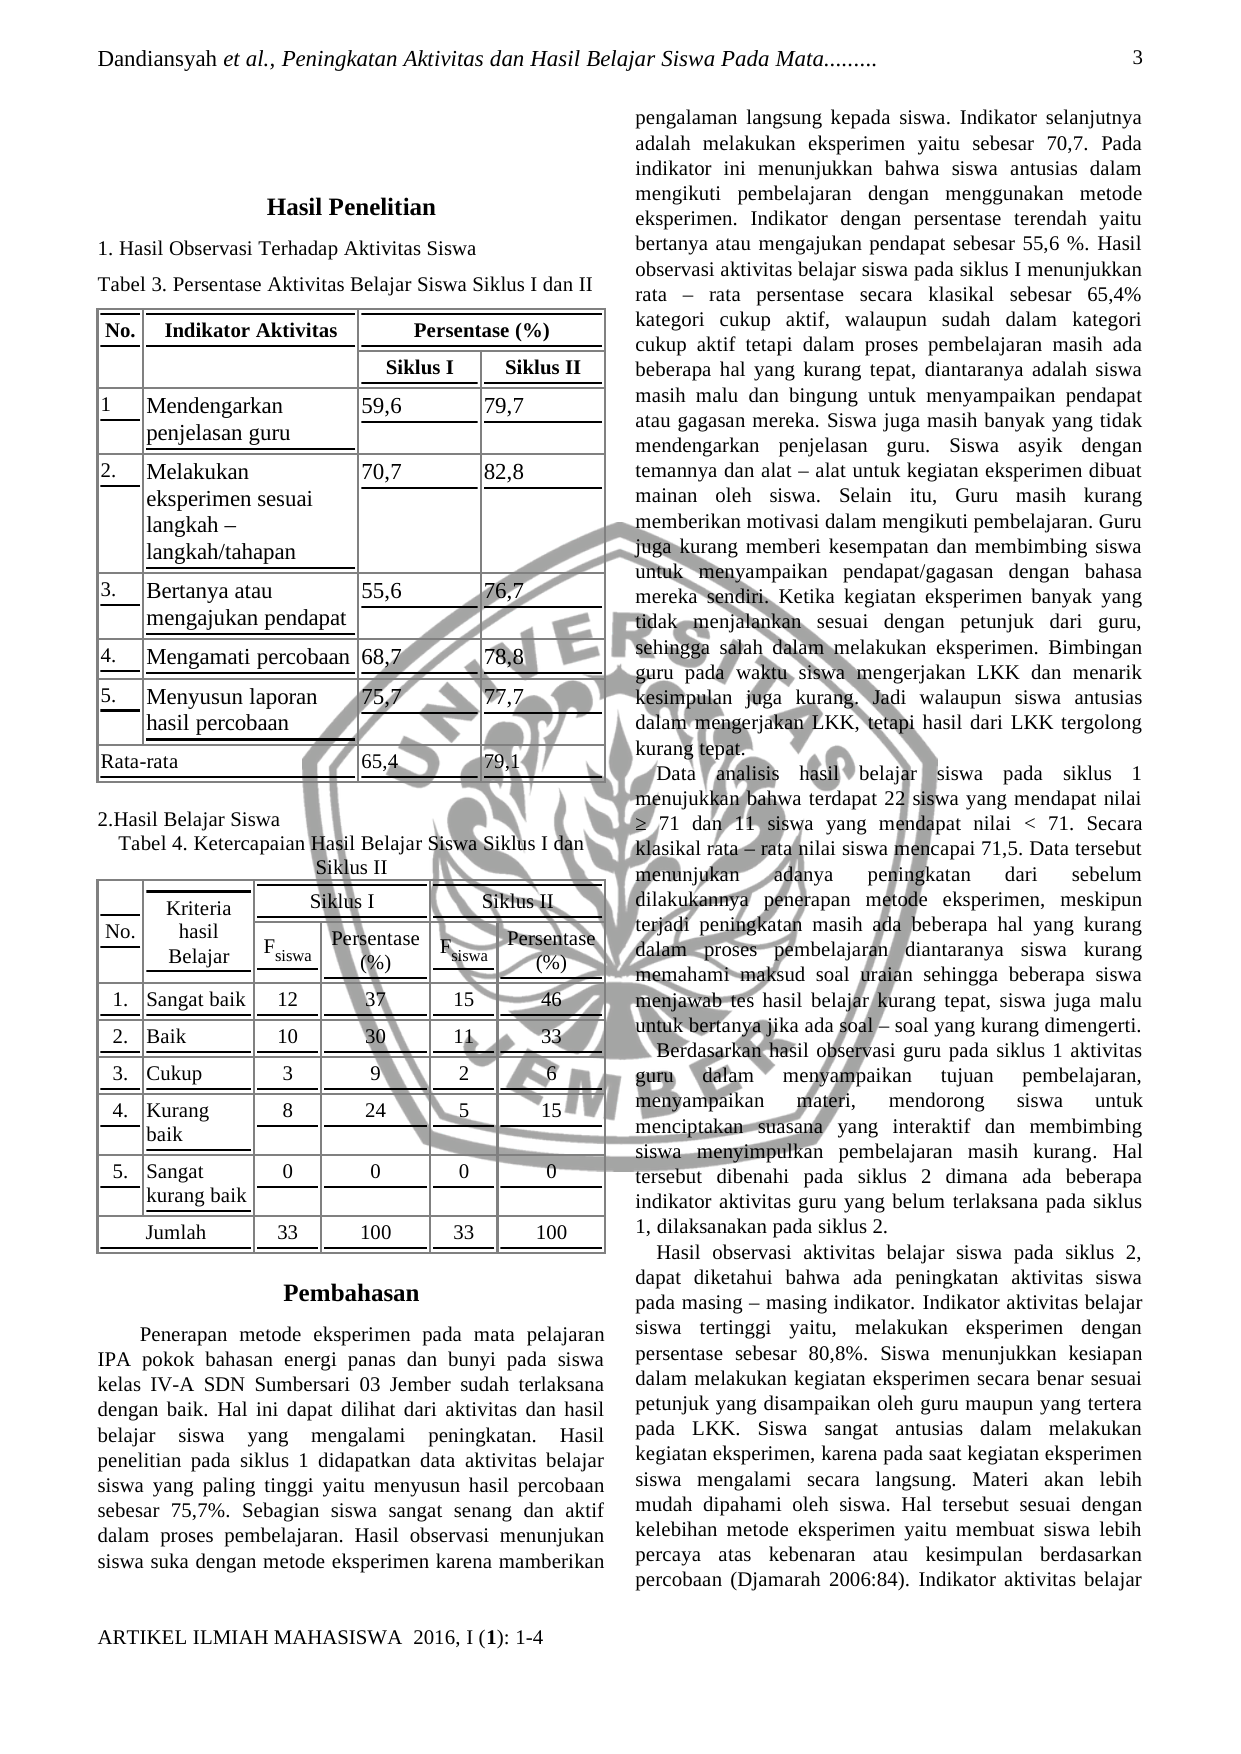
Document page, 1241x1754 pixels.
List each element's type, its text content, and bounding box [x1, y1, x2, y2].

table_cell 1. [99, 984, 142, 1019]
table_cell 0 [431, 1156, 496, 1215]
table_cell 5 [431, 1095, 496, 1154]
text Tabel 4. Ketercapaian Hasil Belajar Siswa Siklus I dan Siklus II [97, 831, 605, 879]
table_cell 3. [99, 574, 142, 638]
table_cell Persentase (%) [499, 923, 604, 982]
text Hasil observasi aktivitas belajar siswa pada siklus 2, dapat diketahui bahwa ada peningkatan aktivitas siswa pada masing – masing indikator. Indikator aktivitas belajar siswa tertinggi yaitu, melakukan eksperimen dengan persentase sebesar 80,8%. Siswa menunjukkan kesiapan dalam melakukan kegiatan eksperimen secara benar sesuai petunjuk yang disampaikan oleh guru maupun yang tertera pada LKK. Siswa sangat antusias dalam melakukan kegiatan eksperimen, karena pada saat kegiatan eksperimen siswa mengalami secara langsung. Materi akan lebih mudah dipahami oleh siswa. Hal tersebut sesuai dengan kelebihan metode eksperimen yaitu membuat siswa lebih percaya atas kebenaran atau kesimpulan berdasarkan percobaan (Djamarah 2006:84). Indikator aktivitas belajar [635, 1239, 1143, 1591]
table_cell 100 [499, 1217, 604, 1252]
table_cell 75,7 [359, 680, 480, 743]
table_cell 59,6 [359, 389, 480, 453]
table_cell Mendengarkan penjelasan guru [144, 389, 357, 453]
table_cell 4. [99, 1095, 142, 1154]
table_cell 68,7 [359, 640, 480, 677]
table_cell 79,7 [482, 389, 604, 453]
table_header Siklus I [255, 881, 429, 921]
text Hasil Penelitian [97, 192, 605, 221]
table_cell 15 [431, 984, 496, 1019]
table_cell 77,7 [482, 680, 604, 743]
table_cell Mengamati percobaan [144, 640, 357, 677]
table_cell Baik [144, 1021, 253, 1056]
table_cell 30 [322, 1021, 429, 1056]
table_cell 5. [99, 680, 142, 743]
table_cell Bertanya atau mengajukan pendapat [144, 574, 357, 638]
table_cell 5. [99, 1156, 142, 1215]
text Penerapan metode eksperimen pada mata pelajaran IPA pokok bahasan energi panas dan bunyi pada siswa kelas IV-A SDN Sumbersari 03 Jember sudah terlaksana dengan baik. Hal ini dapat dilihat dari aktivitas dan hasil belajar siswa yang mengalami peningkatan. Hasil penelitian pada siklus 1 didapatkan data aktivitas belajar siswa yang paling tinggi yaitu menyusun hasil percobaan sebesar 75,7%. Sebagian siswa sangat senang dan aktif dalam proses pembelajaran. Hasil observasi menunjukan siswa suka dengan metode eksperimen karena mamberikan [97, 1322, 605, 1572]
text 2.Hasil Belajar Siswa [97, 807, 605, 831]
table_cell 15 [499, 1095, 604, 1154]
text Pembahasan [97, 1278, 605, 1307]
table_cell 3 [255, 1058, 320, 1093]
table_cell 33 [499, 1021, 604, 1056]
table_cell Sangat baik [144, 984, 253, 1019]
table_header No. [99, 881, 142, 982]
table_cell Fsiswa [255, 923, 320, 982]
table_cell Melakukan eksperimen sesuai langkah – langkah/tahapan [144, 455, 357, 572]
table_cell 100 [322, 1217, 429, 1252]
table_cell 78,8 [482, 640, 604, 677]
text Data analisis hasil belajar siswa pada siklus 1 menujukkan bahwa terdapat 22 siswa yang mendapat nilai ≥ 71 dan 11 siswa yang mendapat nilai < 71. Secara klasikal rata – rata nilai siswa mencapai 71,5. Data tersebut menunjukan adanya peningkatan dari sebelum dilakukannya penerapan metode eksperimen, meskipun terjadi peningkatan masih ada beberapa hal yang kurang dalam proses pembelajaran diantaranya siswa kurang memahami maksud soal uraian sehingga beberapa siswa menjawab tes hasil belajar kurang tepat, siswa juga malu untuk bertanya jika ada soal – soal yang kurang dimengerti. [635, 761, 1143, 1037]
table_cell Sangat kurang baik [144, 1156, 253, 1215]
table_cell 2. [99, 1021, 142, 1056]
table_header Persentase (%) [359, 310, 604, 350]
picture [229, 447, 1011, 1247]
table_cell 11 [431, 1021, 496, 1056]
table_cell 33 [255, 1217, 320, 1252]
table_cell 0 [499, 1156, 604, 1215]
table_cell 76,7 [482, 574, 604, 638]
table_cell 4. [99, 640, 142, 677]
text Berdasarkan hasil observasi guru pada siklus 1 aktivitas guru dalam menyampaikan tujuan pembelajaran, menyampaikan materi, mendorong siswa untuk menciptakan suasana yang interaktif dan membimbing siswa menyimpulkan pembelajaran masih kurang. Hal tersebut dibenahi pada siklus 2 dimana ada beberapa indikator aktivitas guru yang belum terlaksana pada siklus 1, dilaksanakan pada siklus 2. [635, 1038, 1143, 1238]
table_cell 65,4 [359, 746, 480, 781]
table_header Indikator Aktivitas [144, 310, 357, 387]
table_cell 79,1 [482, 746, 604, 781]
text Tabel 3. Persentase Aktivitas Belajar Siswa Siklus I dan II [97, 272, 605, 296]
table_cell 12 [255, 984, 320, 1019]
table_cell 37 [322, 984, 429, 1019]
table_cell 46 [499, 984, 604, 1019]
table_cell 82,8 [482, 455, 604, 572]
text pengalaman langsung kepada siswa. Indikator selanjutnya adalah melakukan eksperimen yaitu sebesar 70,7. Pada indikator ini menunjukkan bahwa siswa antusias dalam mengikuti pembelajaran dengan menggunakan metode eksperimen. Indikator dengan persentase terendah yaitu bertanya atau mengajukan pendapat sebesar 55,6 %. Hasil observasi aktivitas belajar siswa pada siklus I menunjukkan rata – rata persentase secara klasikal sebesar 65,4% kategori cukup aktif, walaupun sudah dalam kategori cukup aktif tetapi dalam proses pembelajaran masih ada beberapa hal yang kurang tepat, diantaranya adalah siswa masih malu dan bingung untuk menyampaikan pendapat atau gagasan mereka. Siswa juga masih banyak yang tidak mendengarkan penjelasan guru. Siswa asyik dengan temannya dan alat – alat untuk kegiatan eksperimen dibuat mainan oleh siswa. Selain itu, Guru masih kurang memberikan motivasi dalam mengikuti pembelajaran. Guru juga kurang memberi kesempatan dan membimbing siswa untuk menyampaikan pendapat/gagasan dengan bahasa mereka sendiri. Ketika kegiatan eksperimen banyak yang tidak menjalankan sesuai dengan petunjuk dari guru, sehingga salah dalam melakukan eksperimen. Bimbingan guru pada waktu siswa mengerjakan LKK dan menarik kesimpulan juga kurang. Jadi walaupun siswa antusias dalam mengerjakan LKK, tetapi hasil dari LKK tergolong kurang tepat. [635, 105, 1143, 759]
table_cell Fsiswa [431, 923, 496, 982]
table_cell Siklus II [482, 352, 604, 387]
table_cell Kurang baik [144, 1095, 253, 1154]
table_cell 0 [255, 1156, 320, 1215]
table_cell 8 [255, 1095, 320, 1154]
table_cell 6 [499, 1058, 604, 1093]
table_cell 2. [99, 455, 142, 572]
table_cell 3. [99, 1058, 142, 1093]
table_cell Rata-rata [99, 746, 357, 781]
table_cell 55,6 [359, 574, 480, 638]
table_cell 0 [322, 1156, 429, 1215]
table_cell Persentase (%) [322, 923, 429, 982]
table_cell Jumlah [99, 1217, 253, 1252]
table_cell 9 [322, 1058, 429, 1093]
table_cell 24 [322, 1095, 429, 1154]
table_cell 1 [99, 389, 142, 453]
table_cell Menyusun laporan hasil percobaan [144, 680, 357, 743]
table_cell 2 [431, 1058, 496, 1093]
table_cell 70,7 [359, 455, 480, 572]
table_cell Cukup [144, 1058, 253, 1093]
table_cell Siklus I [359, 352, 480, 387]
text 1. Hasil Observasi Terhadap Aktivitas Siswa [97, 236, 605, 260]
table_cell 10 [255, 1021, 320, 1056]
table_cell 33 [431, 1217, 496, 1252]
table_header Siklus II [431, 881, 604, 921]
table_header No. [99, 310, 142, 387]
table_header Kriteria hasil Belajar [144, 881, 253, 982]
